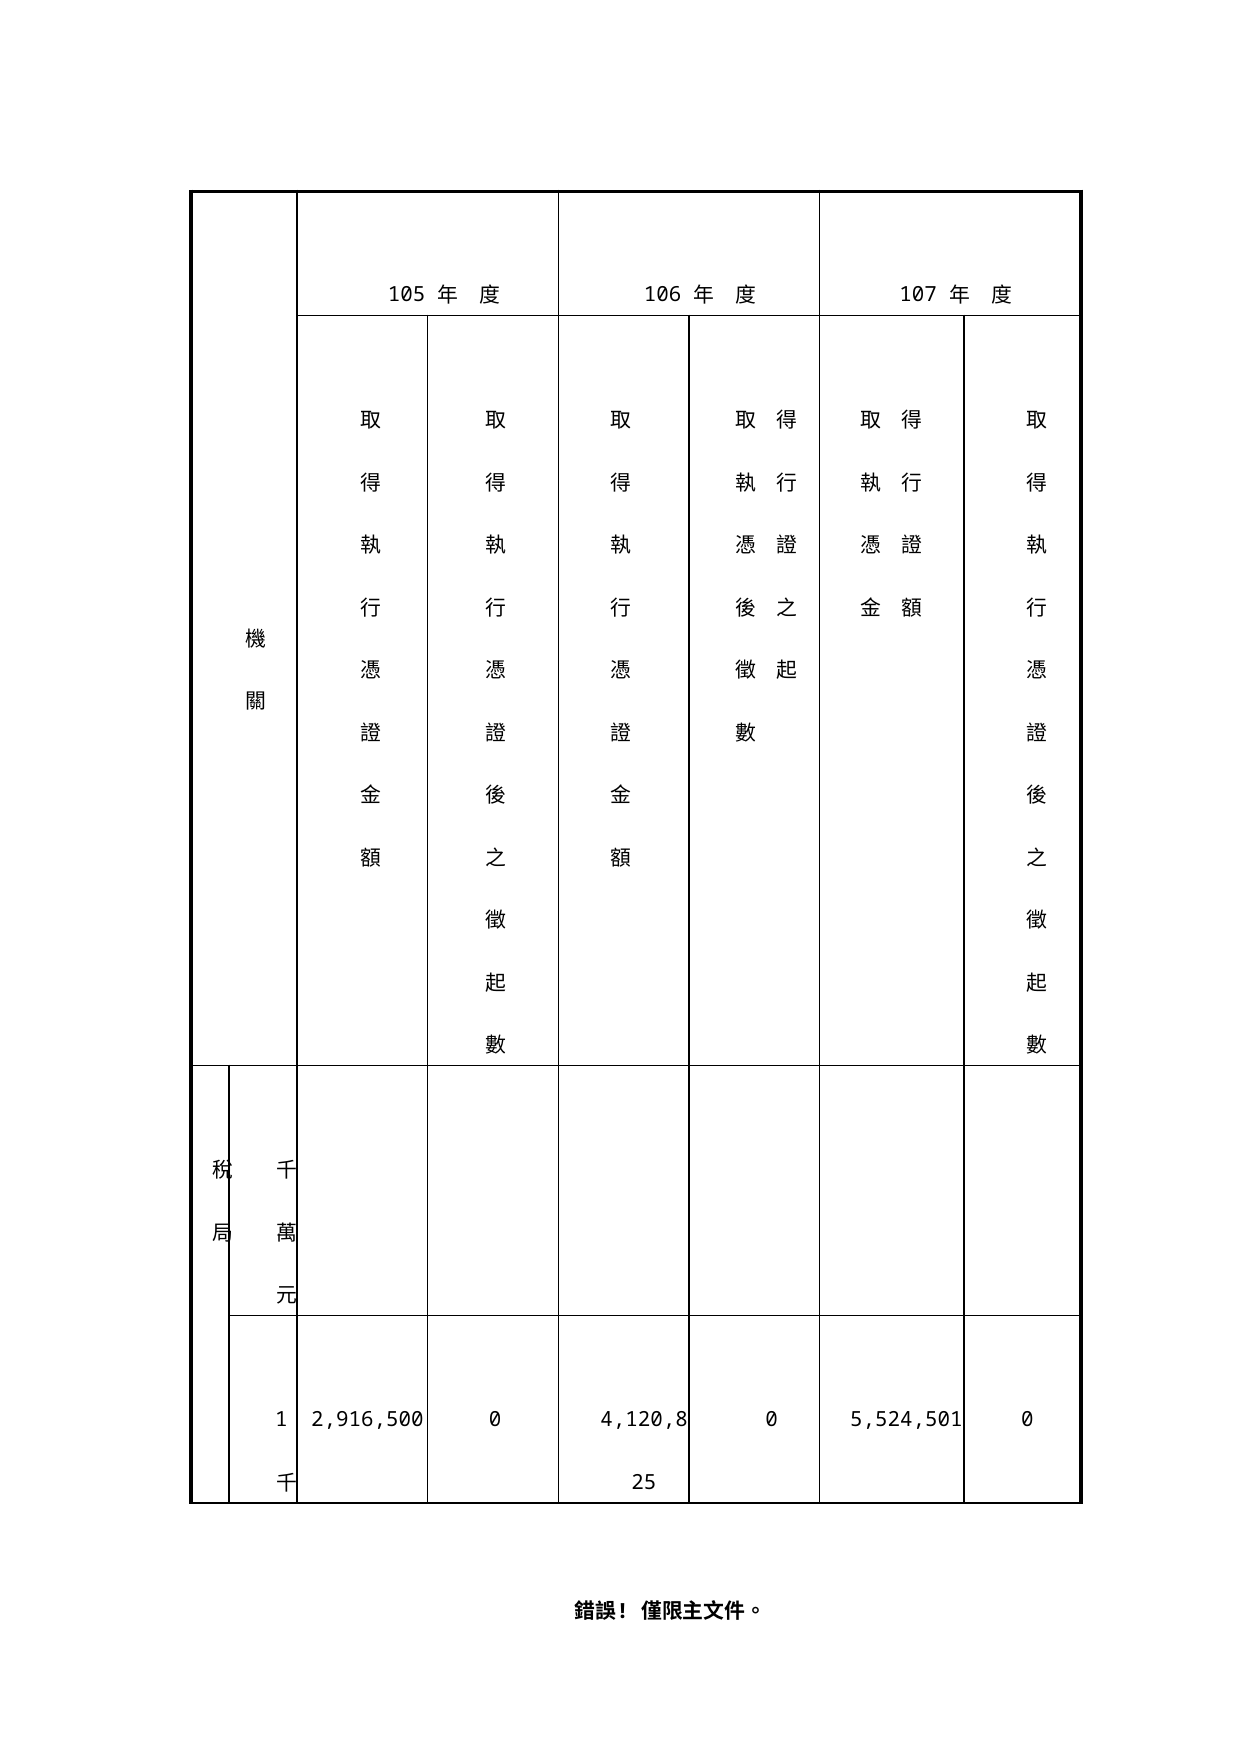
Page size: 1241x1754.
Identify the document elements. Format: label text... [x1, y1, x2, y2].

table_header 107年度 [820, 193, 1079, 314]
table_header 105年度 [298, 193, 558, 314]
table_cell 取得執行憑證金額 [298, 316, 427, 1064]
table_header 機關 [193, 193, 296, 1064]
table_cell 5,524,501 [820, 1316, 963, 1502]
table_cell 0 [428, 1316, 558, 1502]
table_cell [820, 1066, 963, 1314]
table_cell [428, 1066, 558, 1314]
table_cell 1千 [230, 1316, 296, 1502]
table_cell 取得執行憑證金額 [559, 316, 688, 1064]
table_header 106年度 [559, 193, 819, 314]
table_cell 4,120,825 [559, 1316, 688, 1502]
table_cell 北區國稅局 [193, 1066, 228, 1502]
table_cell [965, 1066, 1079, 1314]
table_cell [298, 1066, 427, 1314]
table_cell 0 [965, 1316, 1079, 1502]
table_cell 取得執行憑證後之徵起數 [690, 316, 819, 1064]
table_cell [690, 1066, 819, 1314]
table_cell 2,916,500 [298, 1316, 427, 1502]
table_cell [559, 1066, 688, 1314]
table_cell 取得執行憑證金額 [820, 316, 963, 1064]
table_cell 未達1千萬元 [230, 1066, 296, 1314]
table_cell 取得執行憑證後之徵起數 [428, 316, 558, 1064]
table_cell 0 [690, 1316, 819, 1502]
table_cell 取得執行憑證後之徵起數 [965, 316, 1079, 1064]
